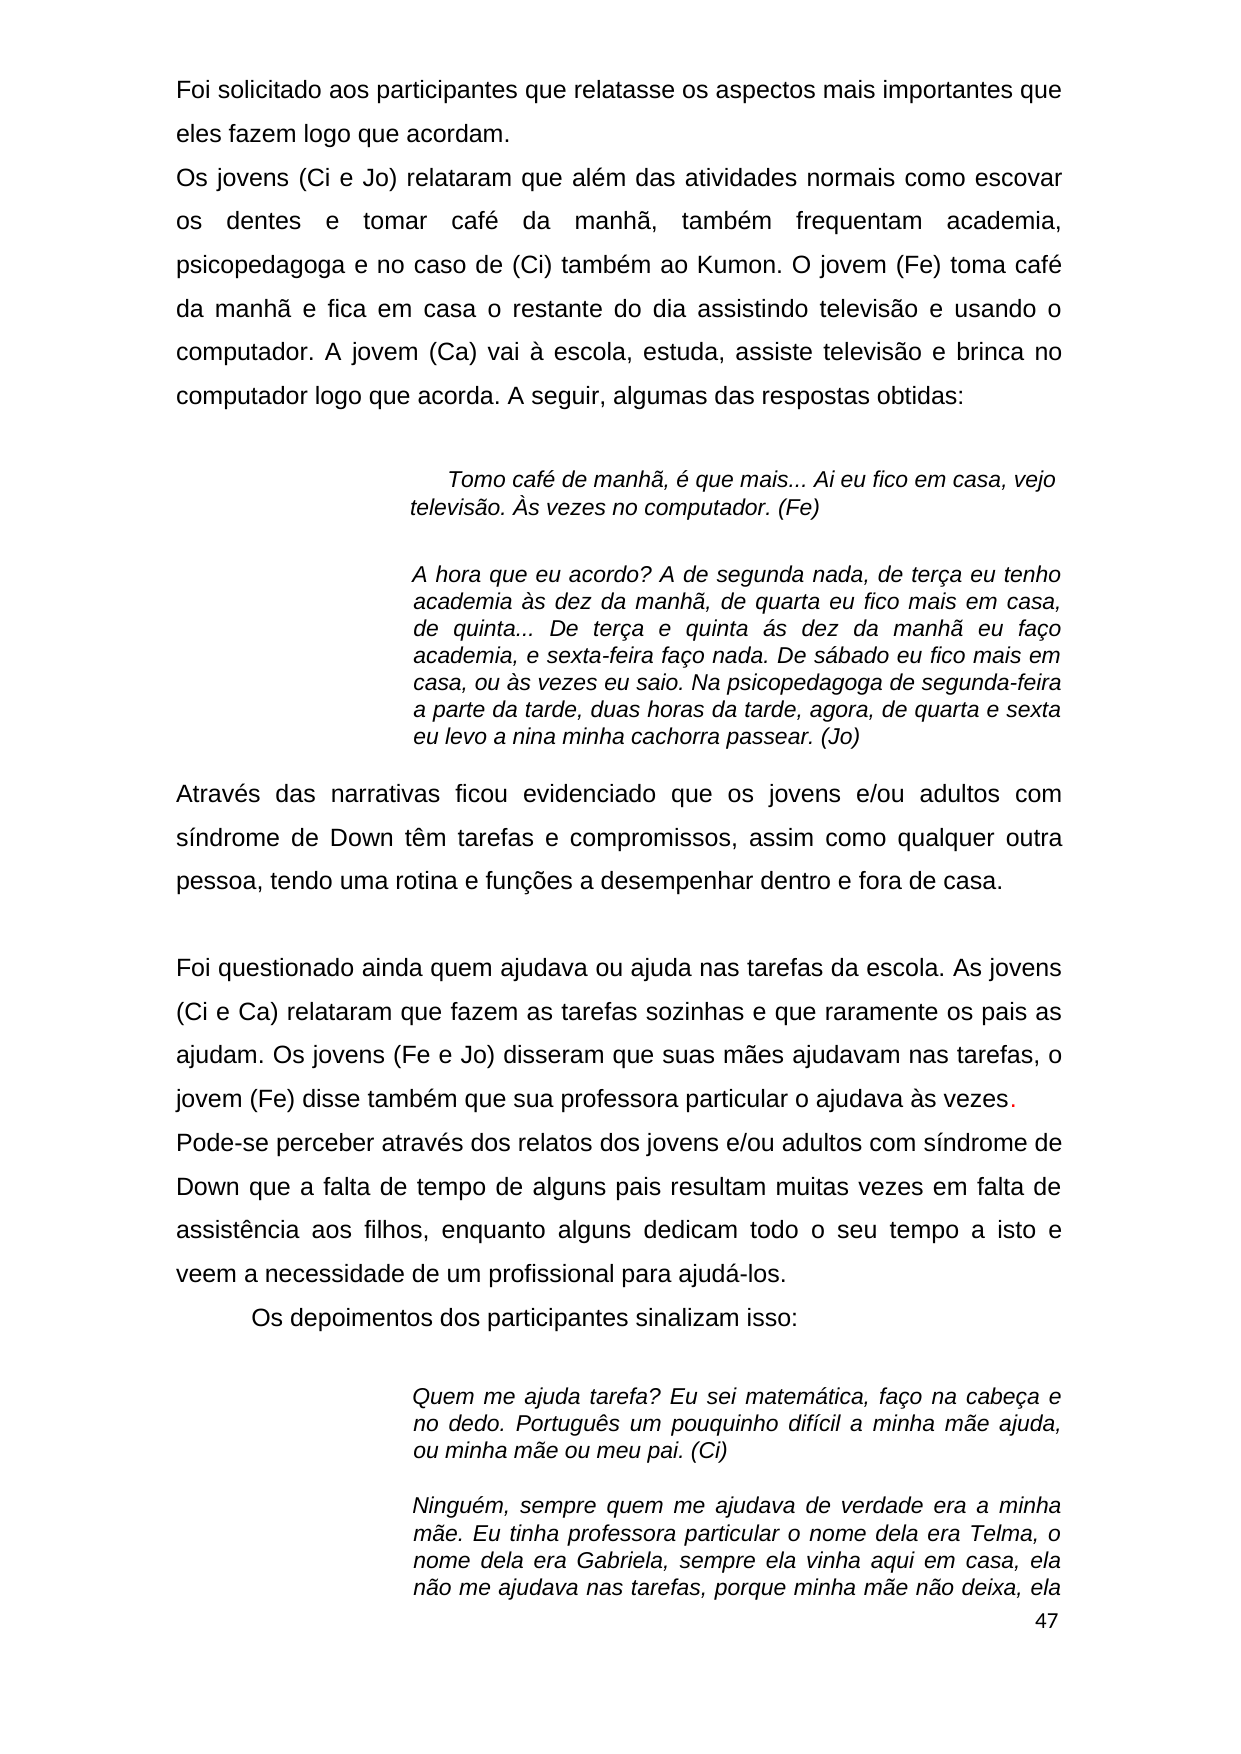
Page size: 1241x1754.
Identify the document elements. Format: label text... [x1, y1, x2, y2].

subtitle televisão. Às vezes no computador. (Fe) [178, 494, 1060, 520]
text Através das narrativas ficou evidenciado que os jovens e/ou adultos com síndrome de Down têm tarefas e compromissos, assim como qualquer outra pessoa, tendo uma rotina e funções a desempenhar dentro e fora de casa. [176, 779, 1064, 895]
text Foi questionado ainda quem ajudava ou ajuda nas tarefas da escola. As jovens (Ci e Ca) relataram que fazem as tarefas sozinhas e que raramente os pais as ajudam. Os jovens (Fe e Jo) disseram que suas mães ajudavam nas tarefas, o jovem (Fe) disse também que sua professora particular o ajudava às vezes. [176, 953, 1064, 1113]
text Ninguém, sempre quem me ajudava de verdade era a minha mãe. Eu tinha professora particular o nome dela era Telma, o nome dela era Gabriela, sempre ela vinha aqui em casa, ela não me ajudava nas tarefas, porque minha mãe não deixa, ela [412, 1492, 1064, 1600]
text Foi solicitado aos participantes que relatasse os aspectos mais importantes que eles fazem logo que acordam. [176, 75, 1064, 147]
text Tomo café de manhã, é que mais... Ai eu fico em casa, vejo [177, 466, 1064, 492]
text Os jovens (Ci e Jo) relataram que além das atividades normais como escovar os dentes e tomar café da manhã, também frequentam academia, psicopedagoga e no caso de (Ci) também ao Kumon. O jovem (Fe) toma café da manhã e fica em casa o restante do dia assistindo televisão e usando o computador. A jovem (Ca) vai à escola, estuda, assiste televisão e brinca no computador logo que acorda. A seguir, algumas das respostas obtidas: [176, 163, 1064, 409]
text Pode-se perceber através dos relatos dos jovens e/ou adultos com síndrome de Down que a falta de tempo de alguns pais resultam muitas vezes em falta de assistência aos filhos, enquanto alguns dedicam todo o seu tempo a isto e veem a necessidade de um profissional para ajudá-los. [176, 1128, 1064, 1288]
text Quem me ajuda tarefa? Eu sei matemática, faço na cabeça e no dedo. Português um pouquinho difícil a minha mãe ajuda, ou minha mãe ou meu pai. (Ci) [412, 1383, 1064, 1463]
text Os depoimentos dos participantes sinalizam isso: [251, 1303, 1064, 1332]
text A hora que eu acordo? A de segunda nada, de terça eu tenho academia às dez da manhã, de quarta eu fico mais em casa, de quinta... De terça e quinta ás dez da manhã eu faço academia, e sexta-feira faço nada. De sábado eu fico mais em casa, ou às vezes eu saio. Na psicopedagoga de segunda-feira a parte da tarde, duas horas da tarde, agora, de quarta e sexta eu levo a nina minha cachorra passear. (Jo) [412, 561, 1064, 750]
